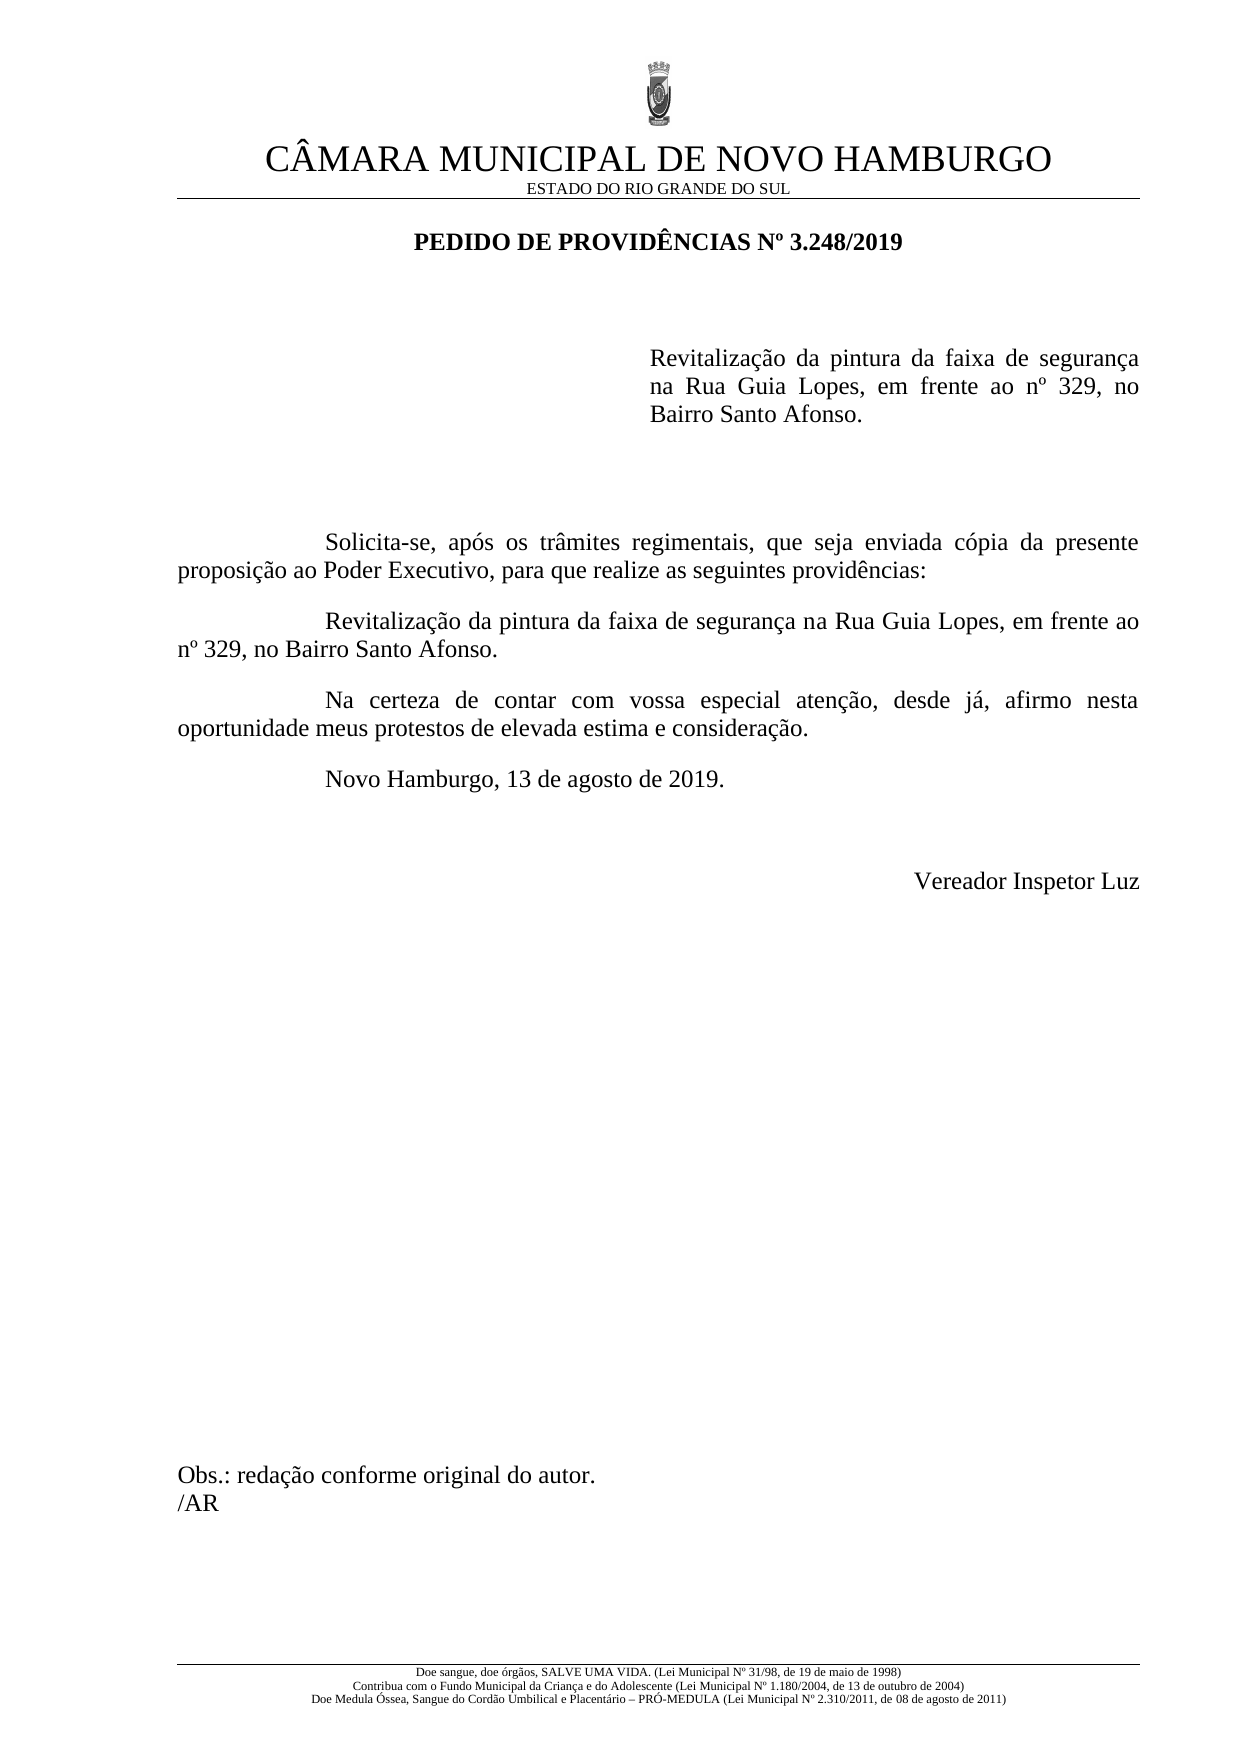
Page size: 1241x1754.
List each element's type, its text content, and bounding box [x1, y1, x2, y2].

text Novo Hamburgo, 13 de agosto de 2019. [177, 765, 1140, 793]
text PEDIDO DE PROVIDÊNCIAS Nº 3.248/2019 [177, 228, 1140, 256]
text Na certeza de contar com vossa especial atenção, desde já, afirmo nesta oportunidade meus protestos de elevada estima e consideração. [177, 686, 1140, 741]
text Obs.: redação conforme original do autor. [177, 1461, 1140, 1489]
list Revitalização da pintura da faixa de segurança na Rua Guia Lopes, em frente ao nº 329, no Bairro Santo Afonso. [649, 344, 1140, 428]
text /AR [177, 1489, 1140, 1516]
text Solicita-se, após os trâmites regimentais, que seja enviada cópia da presente proposição ao Poder Executivo, para que realize as seguintes providências: [177, 528, 1140, 583]
text Revitalização da pintura da faixa de segurança na Rua Guia Lopes, em frente ao nº 329, no Bairro Santo Afonso. [177, 607, 1140, 662]
text Vereador Inspetor Luz [177, 867, 1140, 895]
